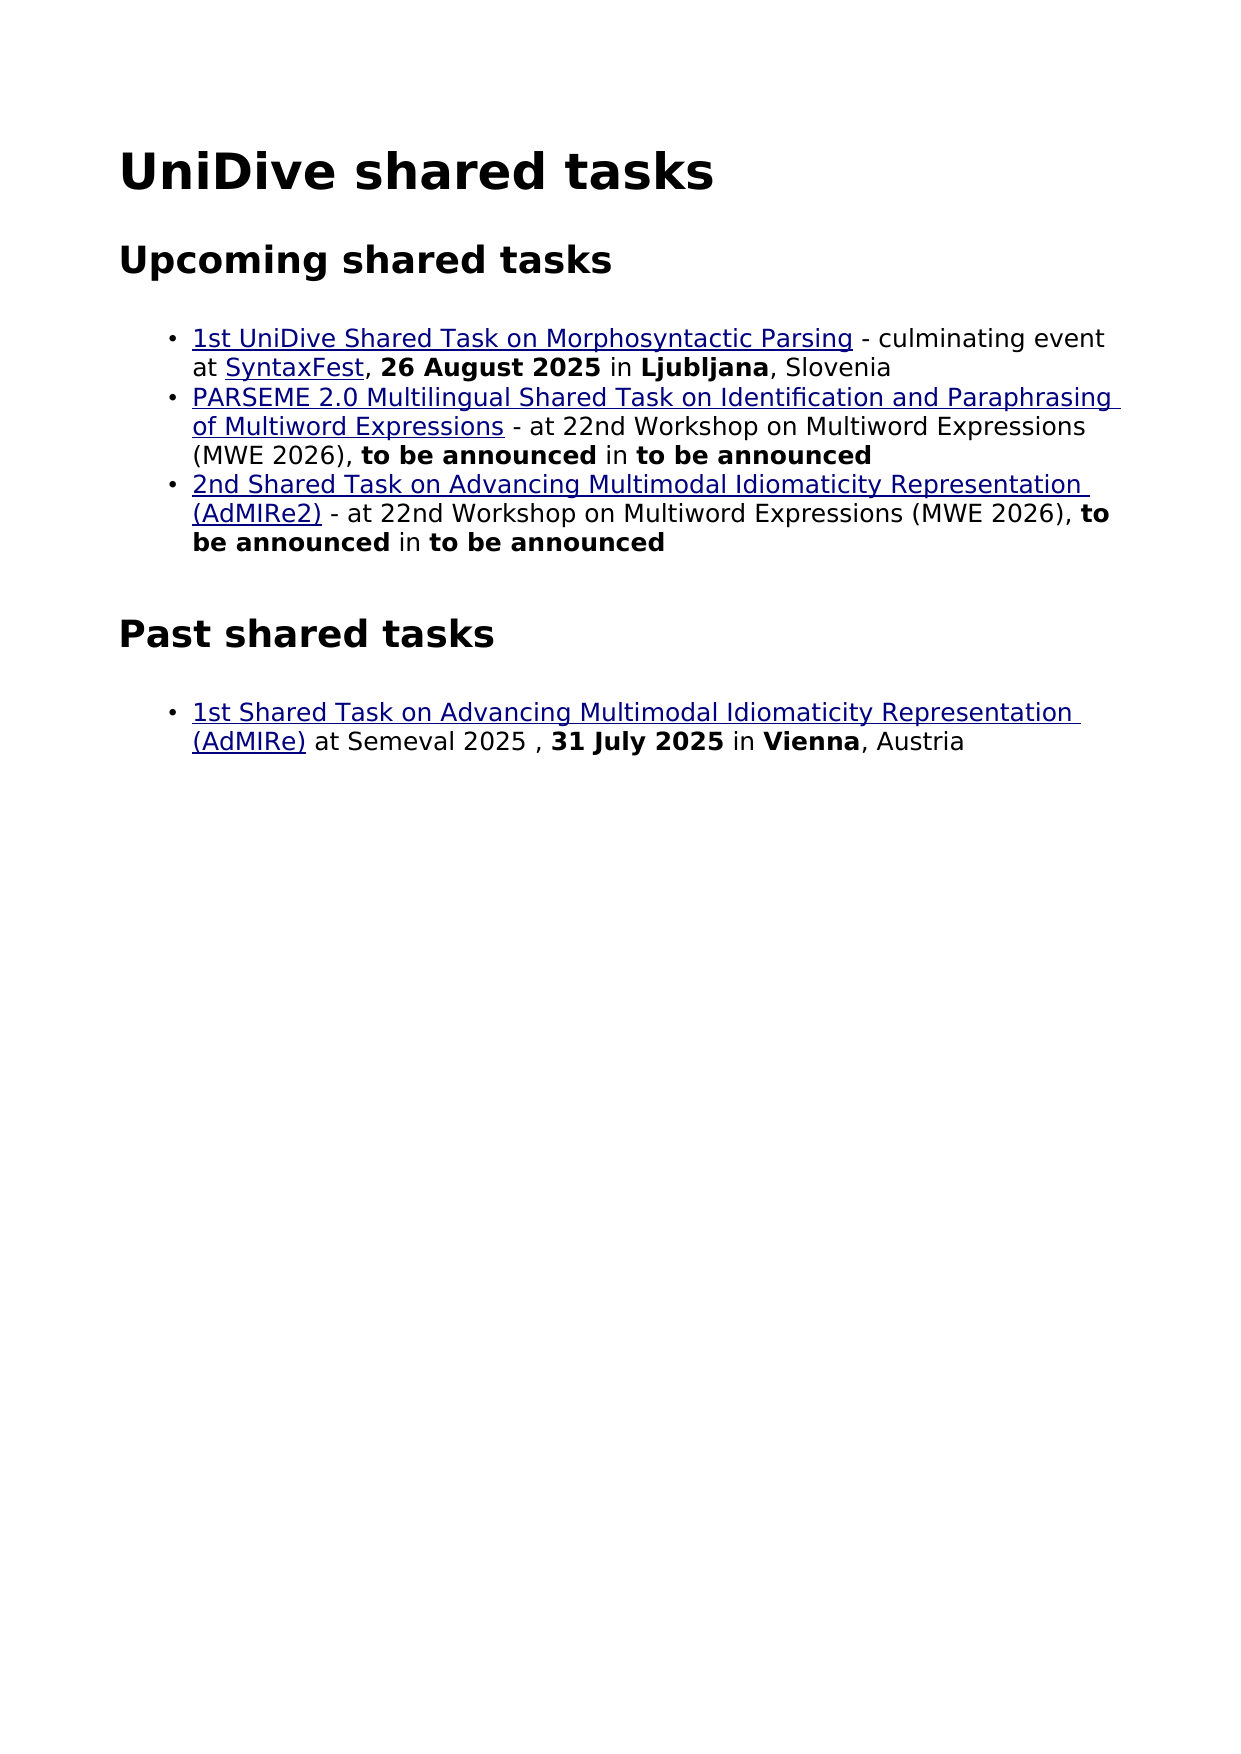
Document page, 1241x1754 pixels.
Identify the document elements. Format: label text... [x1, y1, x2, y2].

subtitle Past shared tasks [118, 612, 1122, 656]
list PARSEME 2.0 Multilingual Shared Task on Identification and Paraphrasing of Multiword Expressions - at 22nd Workshop on Multiword Expressions (MWE 2026), to be announced in to be announced [177, 383, 1122, 470]
list 1st Shared Task on Advancing Multimodal Idiomaticity Representation (AdMIRe) at Semeval 2025 , 31 July 2025 in Vienna, Austria [177, 698, 1122, 756]
list 2nd Shared Task on Advancing Multimodal Idiomaticity Representation (AdMIRe2) - at 22nd Workshop on Multiword Expressions (MWE 2026), to be announced in to be announced [177, 470, 1122, 558]
subtitle UniDive shared tasks [118, 143, 1122, 201]
list 1st UniDive Shared Task on Morphosyntactic Parsing - culminating event at SyntaxFest, 26 August 2025 in Ljubljana, Slovenia [177, 324, 1122, 383]
subtitle Upcoming shared tasks [118, 239, 1122, 282]
